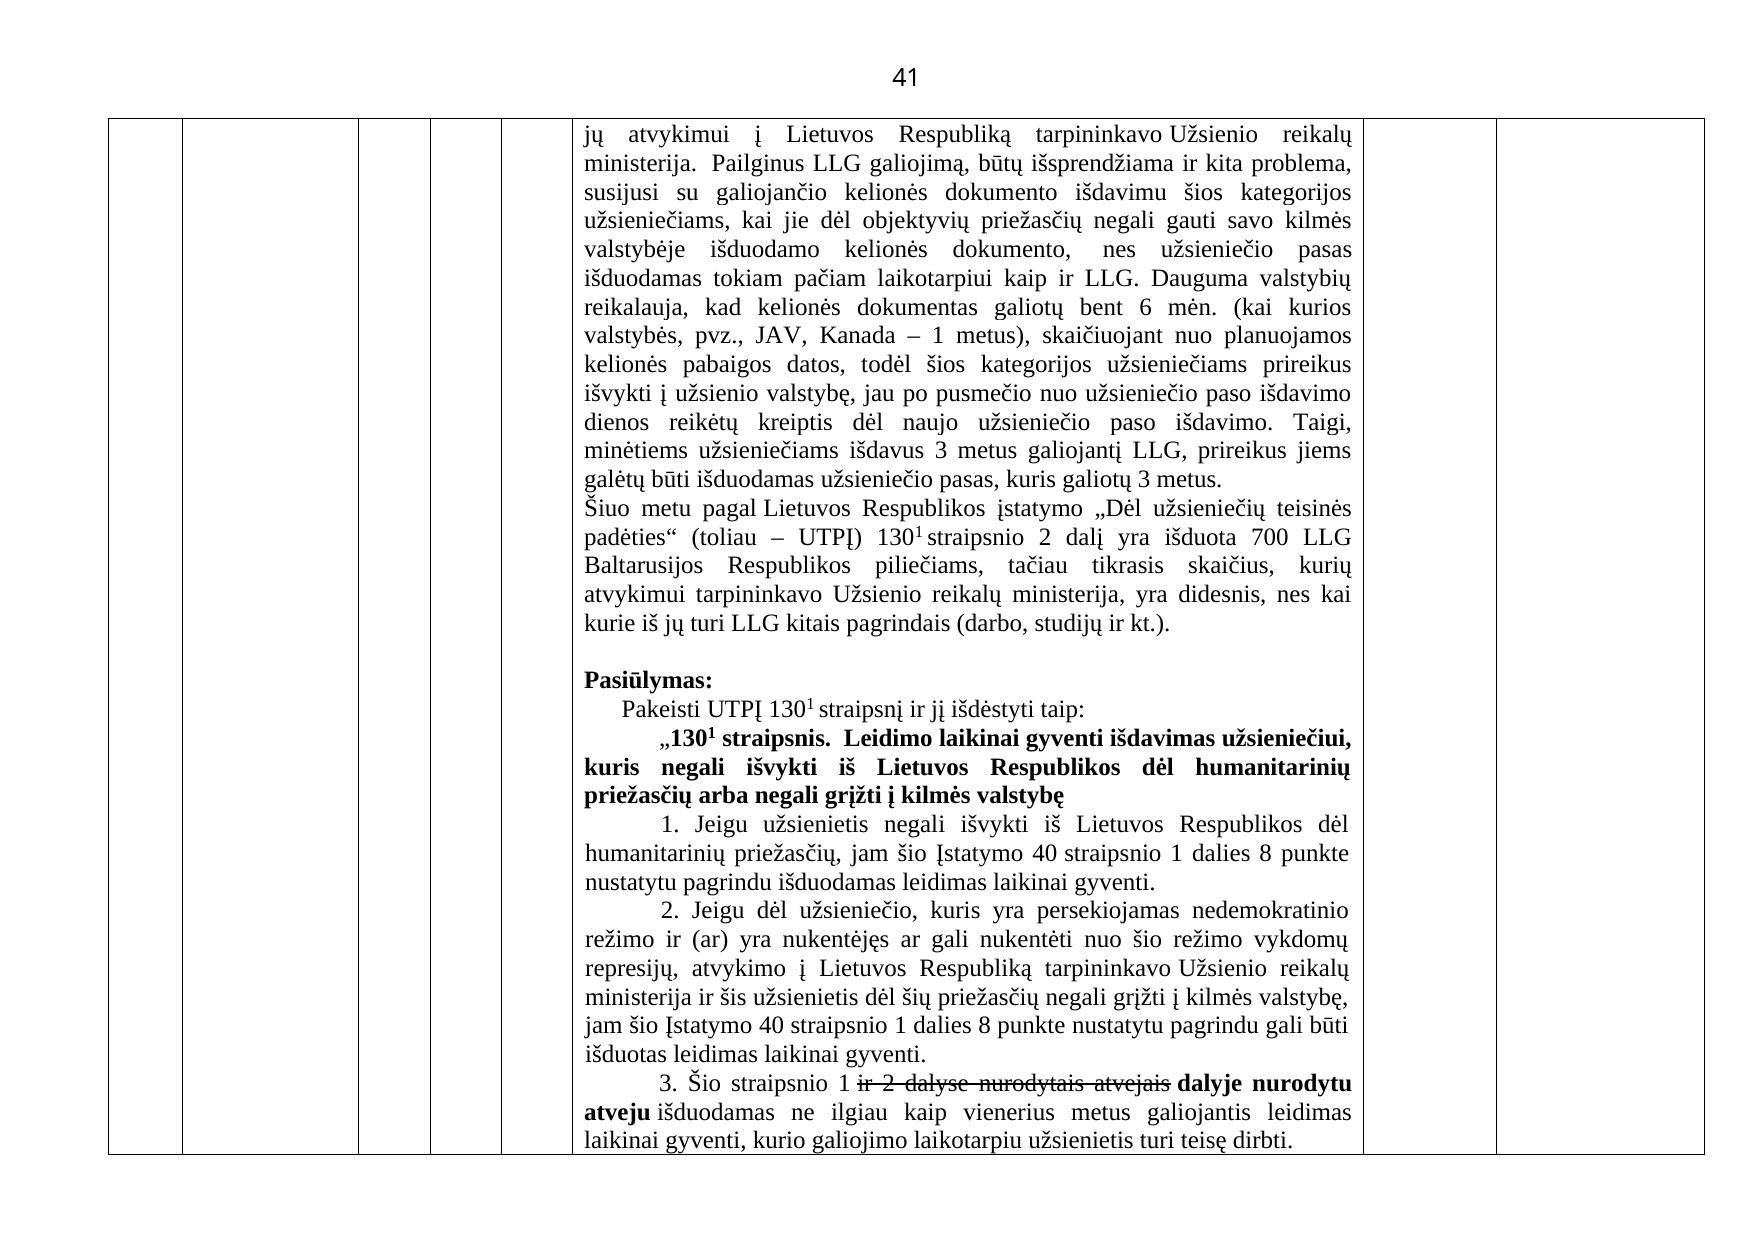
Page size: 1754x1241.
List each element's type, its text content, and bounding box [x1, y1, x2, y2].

table_cell [109, 119, 182, 1154]
table_cell [1364, 119, 1496, 1154]
table_cell jų atvykimui į Lietuvos Respubliką tarpininkavo Užsienio reikalų ministerija. Pailginus LLG galiojimą, būtų išsprendžiama ir kita problema, susijusi su galiojančio kelionės dokumento išdavimu šios kategorijos užsieniečiams, kai jie dėl objektyvių priežasčių negali gauti savo kilmės valstybėje išduodamo kelionės dokumento, nes užsieniečio pasas išduodamas tokiam pačiam laikotarpiui kaip ir LLG. Dauguma valstybių reikalauja, kad kelionės dokumentas galiotų bent 6 mėn. (kai kurios valstybės, pvz., JAV, Kanada – 1 metus), skaičiuojant nuo planuojamos kelionės pabaigos datos, todėl šios kategorijos užsieniečiams prireikus išvykti į užsienio valstybę, jau po pusmečio nuo užsieniečio paso išdavimo dienos reikėtų kreiptis dėl naujo užsieniečio paso išdavimo. Taigi, minėtiems užsieniečiams išdavus 3 metus galiojantį LLG, prireikus jiems galėtų būti išduodamas užsieniečio pasas, kuris galiotų 3 metus. Šiuo metu pagal Lietuvos Respublikos įstatymo „Dėl užsieniečių teisinės padėties“ (toliau – UTPĮ) 1301 straipsnio 2 dalį yra išduota 700 LLG Baltarusijos Respublikos piliečiams, tačiau tikrasis skaičius, kurių atvykimui tarpininkavo Užsienio reikalų ministerija, yra didesnis, nes kai kurie iš jų turi LLG kitais pagrindais (darbo, studijų ir kt.). Pasiūlymas: Pakeisti UTPĮ 1301 straipsnį ir jį išdėstyti taip: „1301 straipsnis. Leidimo laikinai gyventi išdavimas užsieniečiui, kuris negali išvykti iš Lietuvos Respublikos dėl humanitarinių priežasčių arba negali grįžti į kilmės valstybę 1. Jeigu užsienietis negali išvykti iš Lietuvos Respublikos dėl humanitarinių priežasčių, jam šio Įstatymo 40 straipsnio 1 dalies 8 punkte nustatytu pagrindu išduodamas leidimas laikinai gyventi. 2. Jeigu dėl užsieniečio, kuris yra persekiojamas nedemokratinio režimo ir (ar) yra nukentėjęs ar gali nukentėti nuo šio režimo vykdomų represijų, atvykimo į Lietuvos Respubliką tarpininkavo Užsienio reikalų ministerija ir šis užsienietis dėl šių priežasčių negali grįžti į kilmės valstybę, jam šio Įstatymo 40 straipsnio 1 dalies 8 punkte nustatytu pagrindu gali būti išduotas leidimas laikinai gyventi. 3. Šio straipsnio 1 ir 2 dalyse nurodytais atvejais dalyje nurodytu atveju išduodamas ne ilgiau kaip vienerius metus galiojantis leidimas laikinai gyventi, kurio galiojimo laikotarpiu užsienietis turi teisę dirbti. [573, 119, 1363, 1154]
table_cell [359, 119, 430, 1154]
table_cell [502, 119, 572, 1154]
table_cell [183, 119, 358, 1154]
table_cell [431, 119, 501, 1154]
table_cell [1497, 119, 1704, 1154]
